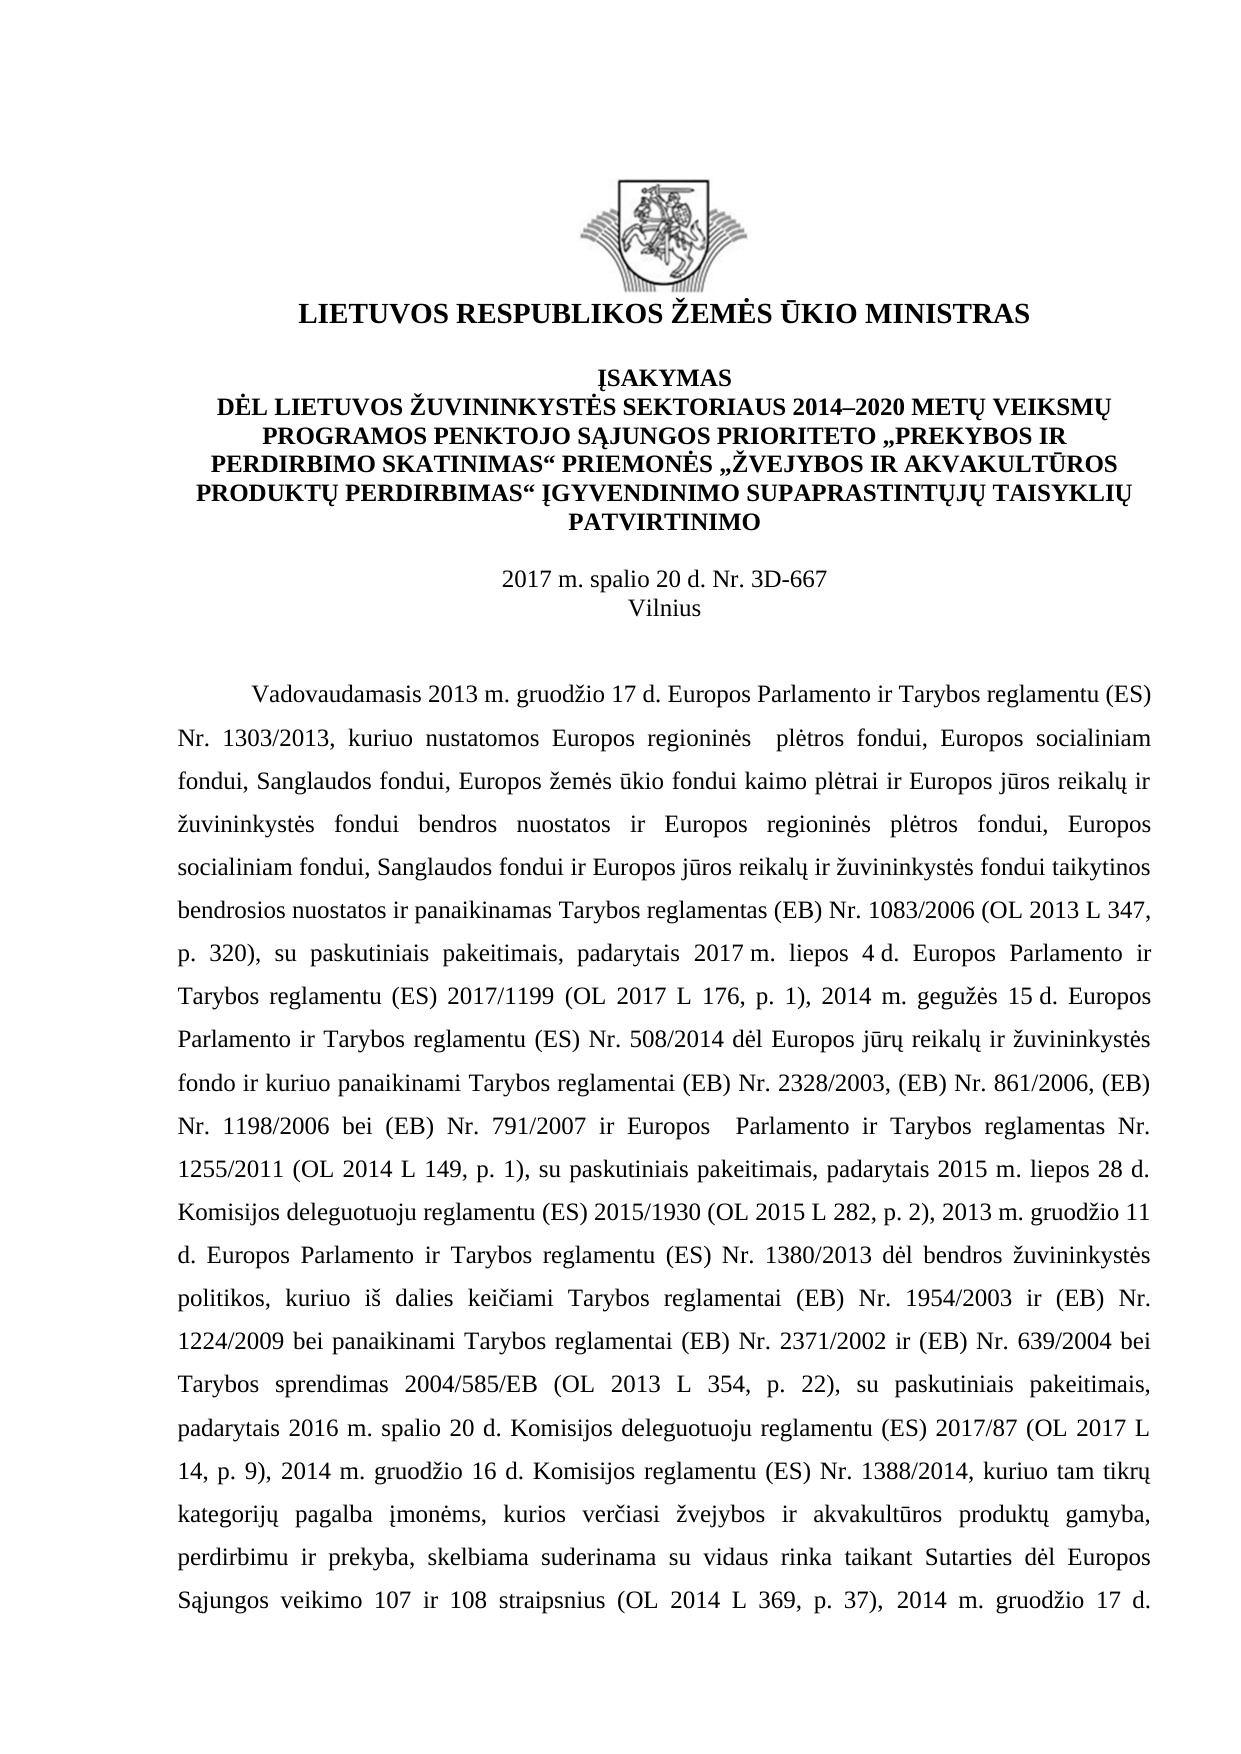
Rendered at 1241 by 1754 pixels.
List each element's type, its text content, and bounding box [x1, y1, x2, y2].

text LIETUVOS RESPUBLIKOS ŽEMĖS ŪKIO MINISTRAS [177, 296, 1152, 330]
text Vadovaudamasis 2013 m. gruodžio 17 d. Europos Parlamento ir Tarybos reglamentu (ES) Nr. 1303/2013, kuriuo nustatomos Europos regioninės plėtros fondui, Europos socialiniam fondui, Sanglaudos fondui, Europos žemės ūkio fondui kaimo plėtrai ir Europos jūros reikalų ir žuvininkystės fondui bendros nuostatos ir Europos regioninės plėtros fondui, Europos socialiniam fondui, Sanglaudos fondui ir Europos jūros reikalų ir žuvininkystės fondui taikytinos bendrosios nuostatos ir panaikinamas Tarybos reglamentas (EB) Nr. 1083/2006 (OL 2013 L 347, p. 320), su paskutiniais pakeitimais, padarytais 2017 m. liepos 4 d. Europos Parlamento ir Tarybos reglamentu (ES) 2017/1199 (OL 2017 L 176, p. 1), 2014 m. gegužės 15 d. Europos Parlamento ir Tarybos reglamentu (ES) Nr. 508/2014 dėl Europos jūrų reikalų ir žuvininkystės fondo ir kuriuo panaikinami Tarybos reglamentai (EB) Nr. 2328/2003, (EB) Nr. 861/2006, (EB) Nr. 1198/2006 bei (EB) Nr. 791/2007 ir Europos Parlamento ir Tarybos reglamentas Nr. 1255/2011 (OL 2014 L 149, p. 1), su paskutiniais pakeitimais, padarytais 2015 m. liepos 28 d. Komisijos deleguotuoju reglamentu (ES) 2015/1930 (OL 2015 L 282, p. 2), 2013 m. gruodžio 11 d. Europos Parlamento ir Tarybos reglamentu (ES) Nr. 1380/2013 dėl bendros žuvininkystės politikos, kuriuo iš dalies keičiami Tarybos reglamentai (EB) Nr. 1954/2003 ir (EB) Nr. 1224/2009 bei panaikinami Tarybos reglamentai (EB) Nr. 2371/2002 ir (EB) Nr. 639/2004 bei Tarybos sprendimas 2004/585/EB (OL 2013 L 354, p. 22), su paskutiniais pakeitimais, padarytais 2016 m. spalio 20 d. Komisijos deleguotuoju reglamentu (ES) 2017/87 (OL 2017 L 14, p. 9), 2014 m. gruodžio 16 d. Komisijos reglamentu (ES) Nr. 1388/2014, kuriuo tam tikrų kategorijų pagalba įmonėms, kurios verčiasi žvejybos ir akvakultūros produktų gamyba, perdirbimu ir prekyba, skelbiama suderinama su vidaus rinka taikant Sutarties dėl Europos Sąjungos veikimo 107 ir 108 straipsnius (OL 2014 L 369, p. 37), 2014 m. gruodžio 17 d. [177, 679, 1152, 1614]
text ĮSAKYMAS [177, 363, 1152, 392]
text 2017 m. spalio 20 d. Nr. 3D-667 [177, 564, 1152, 593]
text DĖL LIETUVOS ŽUVININKYSTĖS SEKTORIAUS 2014–2020 METŲ VEIKSMŲ PROGRAMOS PENKTOJO SĄJUNGOS PRIORITETO „PREKYBOS IR PERDIRBIMO SKATINIMAS“ PRIEMONĖS „ŽVEJYBOS IR AKVAKULTŪROS PRODUKTŲ PERDIRBIMAS“ ĮGYVENDINIMO SUPAPRASTINTŲJŲ TAISYKLIŲ PATVIRTINIMO [177, 392, 1152, 536]
text Vilnius [177, 593, 1152, 622]
